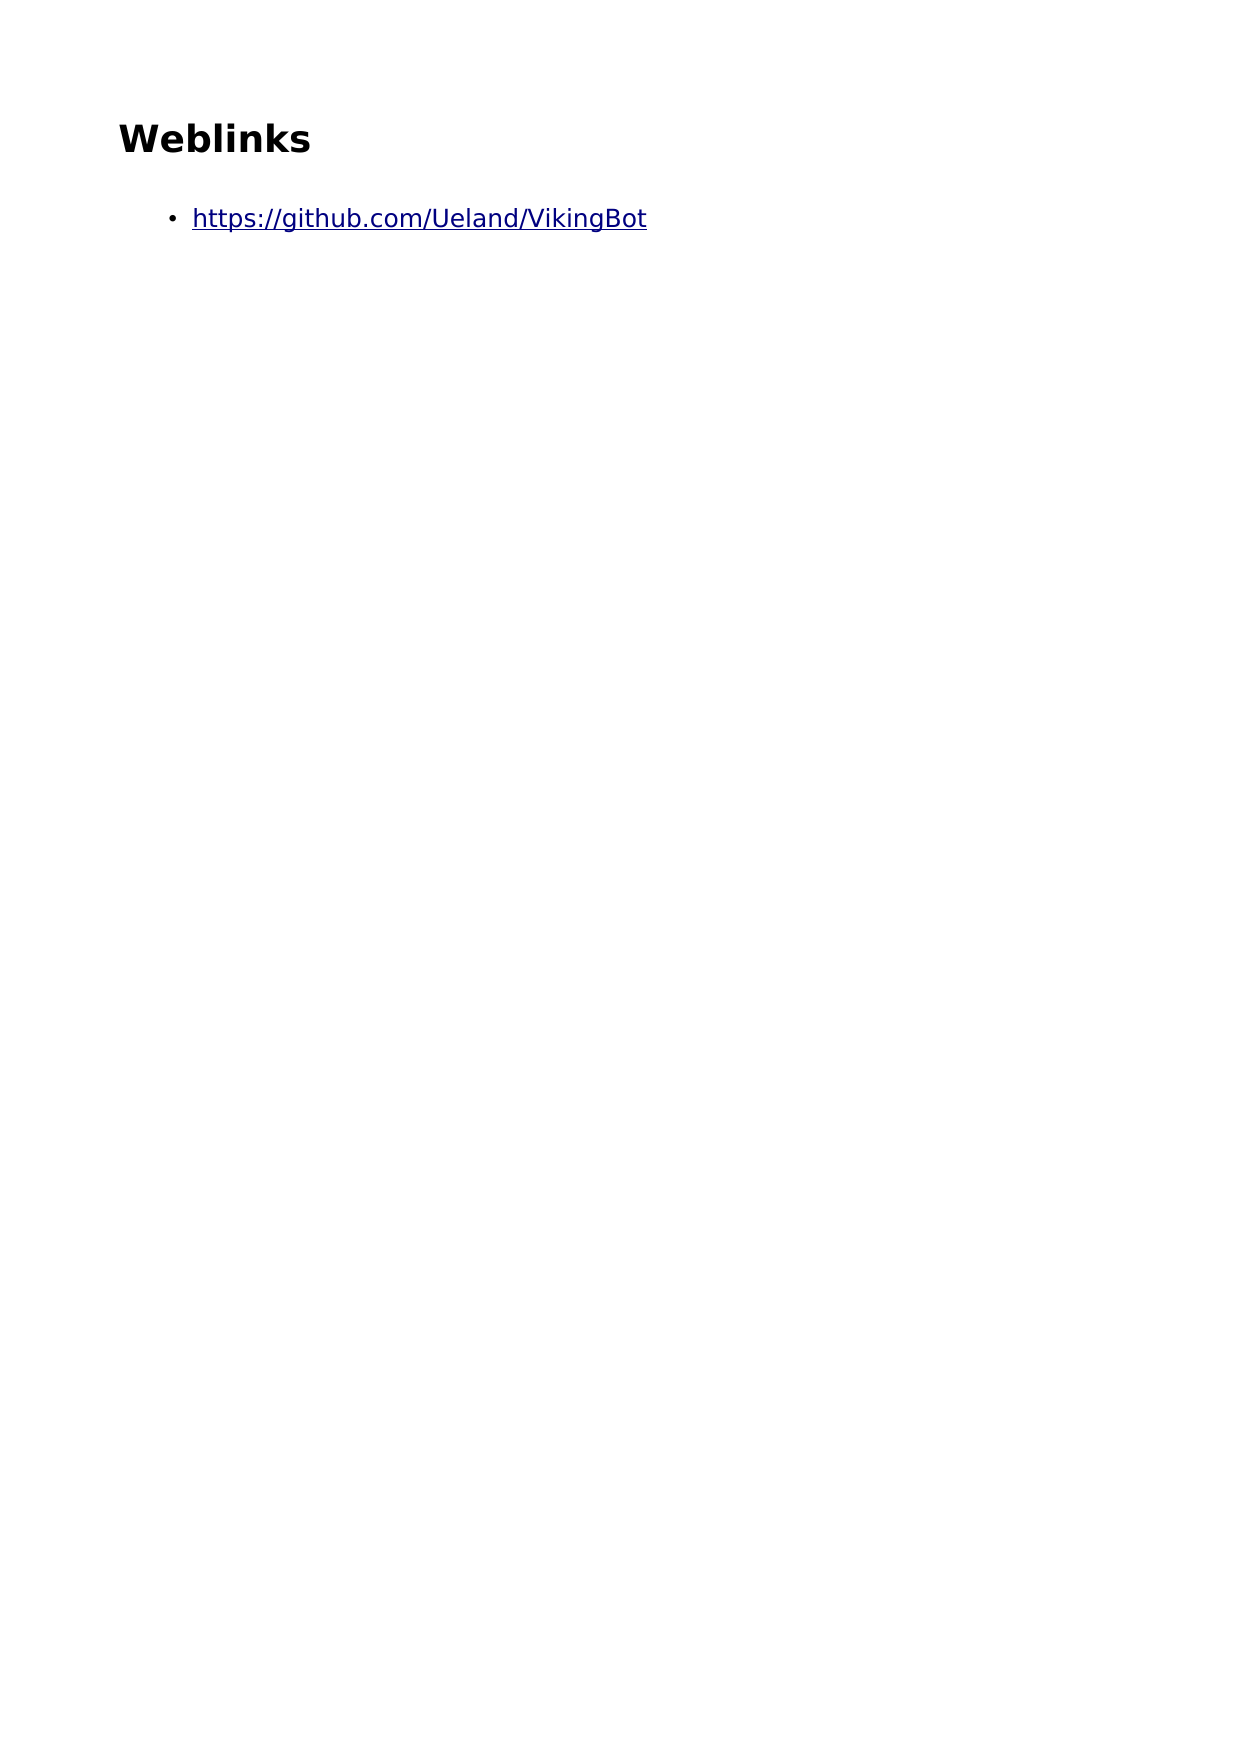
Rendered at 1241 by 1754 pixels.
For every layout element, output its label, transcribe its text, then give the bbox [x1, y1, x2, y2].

subtitle Weblinks [118, 118, 1122, 162]
list https://github.com/Ueland/VikingBot [177, 204, 1122, 233]
